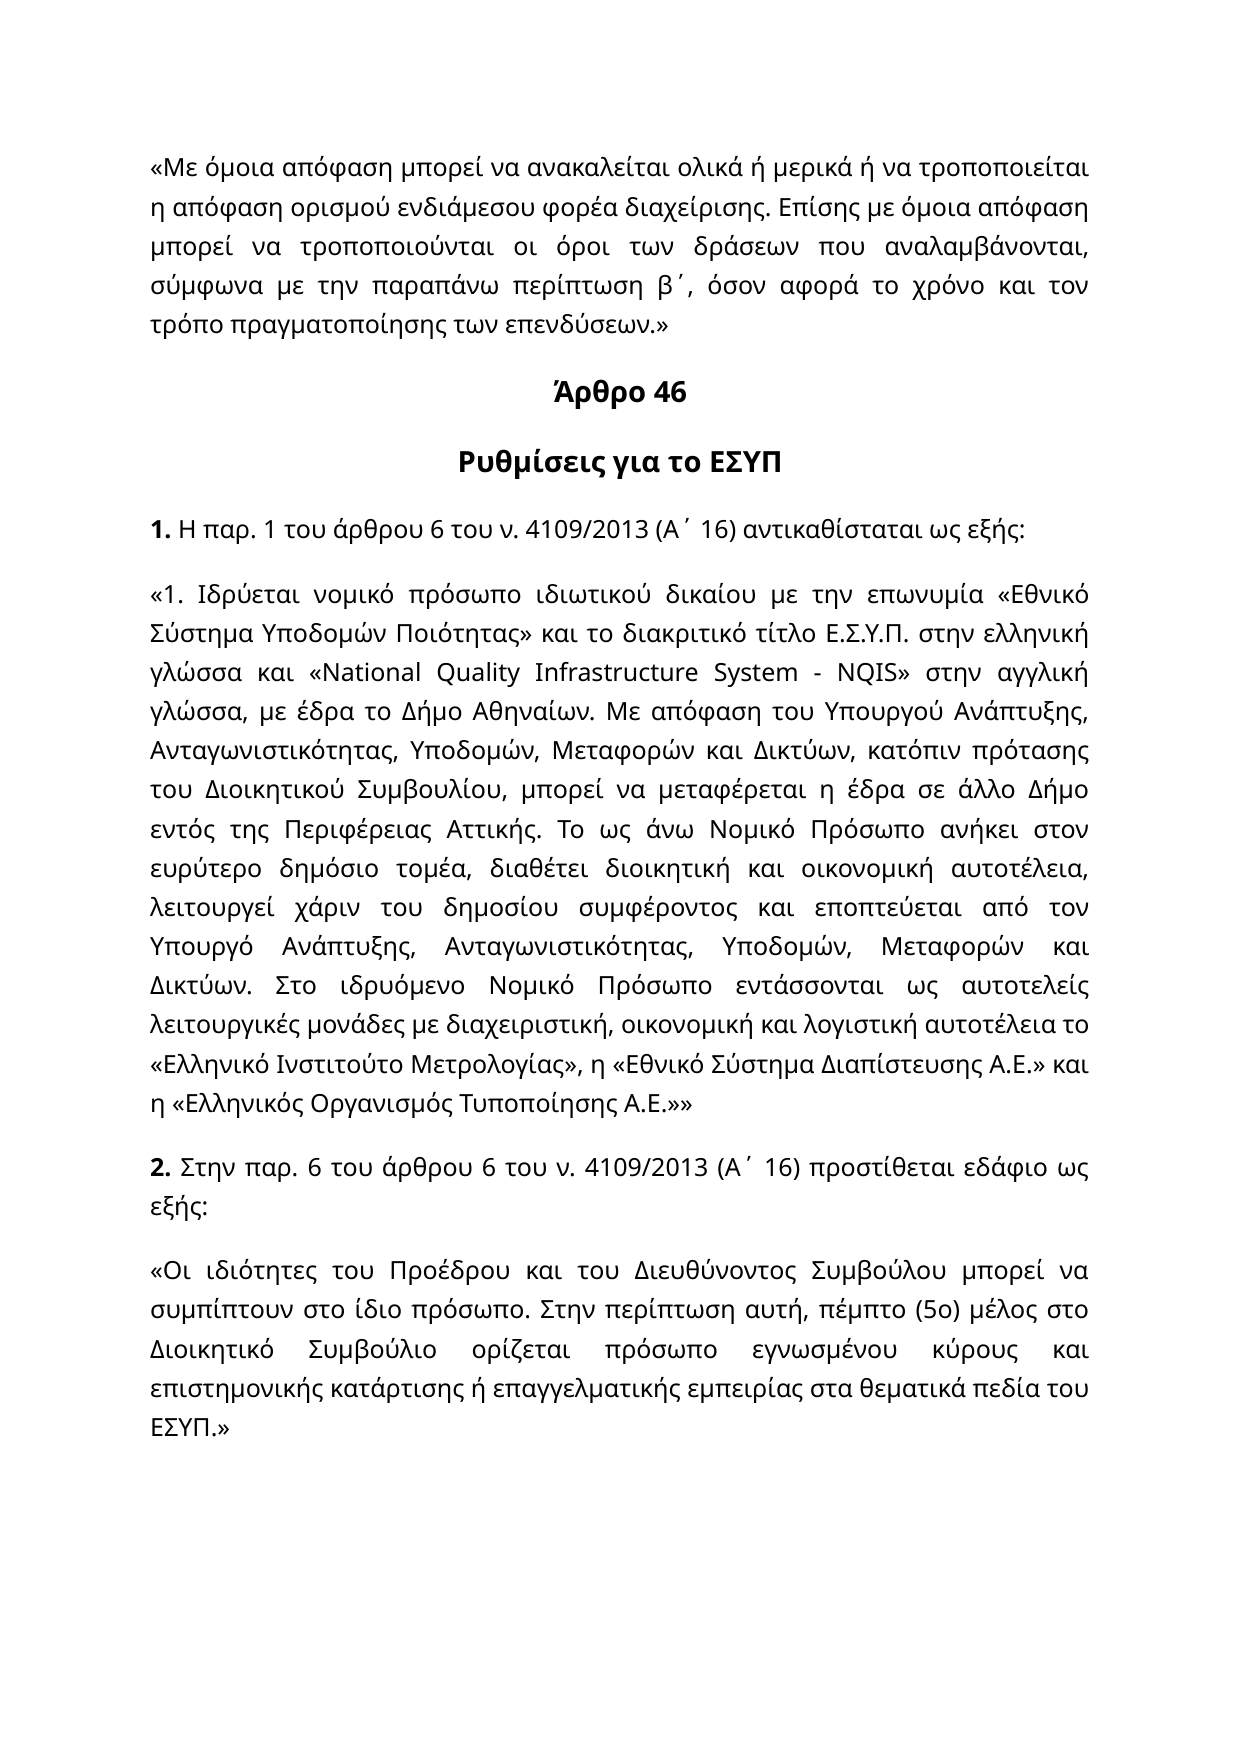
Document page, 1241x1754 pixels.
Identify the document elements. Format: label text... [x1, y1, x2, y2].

text 1. Η παρ. 1 του άρθρου 6 του ν. 4109/2013 (Α΄ 16) αντικαθίσταται ως εξής: [150, 512, 1090, 546]
text 2. Στην παρ. 6 του άρθρου 6 του ν. 4109/2013 (Α΄ 16) προστίθεται εδάφιο ως εξής: [150, 1149, 1090, 1223]
text «Με όμοια απόφαση μπορεί να ανακαλείται ολικά ή μερικά ή να τροποποιείται η απόφαση ορισμού ενδιάμεσου φορέα διαχείρισης. Επίσης με όμοια απόφαση μπορεί να τροποποιούνται οι όροι των δράσεων που αναλαμβάνονται, σύμφωνα με την παραπάνω περίπτωση β΄, όσον αφορά το χρόνο και τον τρόπο πραγματοποίησης των επενδύσεων.» [150, 150, 1090, 341]
subtitle Άρθρο 46 [150, 371, 1090, 411]
text «Οι ιδιότητες του Προέδρου και του Διευθύνοντος Συμβούλου μπορεί να συμπίπτουν στο ίδιο πρόσωπο. Στην περίπτωση αυτή, πέμπτο (5ο) μέλος στο Διοικητικό Συμβούλιο ορίζεται πρόσωπο εγνωσμένου κύρους και επιστημονικής κατάρτισης ή επαγγελματικής εμπειρίας στα θεματικά πεδία του ΕΣΥΠ.» [150, 1253, 1090, 1444]
subtitle Ρυθμίσεις για το ΕΣΥΠ [150, 441, 1090, 481]
text «1. Ιδρύεται νομικό πρόσωπο ιδιωτικού δικαίου με την επωνυμία «Εθνικό Σύστημα Υποδομών Ποιότητας» και το διακριτικό τίτλο Ε.Σ.Υ.Π. στην ελληνική γλώσσα και «National Quality Infrastructure System - NQIS» στην αγγλική γλώσσα, με έδρα το Δήμο Αθηναίων. Με απόφαση του Υπουργού Ανάπτυξης, Ανταγωνιστικότητας, Υποδομών, Μεταφορών και Δικτύων, κατόπιν πρότασης του Διοικητικού Συμβουλίου, μπορεί να μεταφέρεται η έδρα σε άλλο Δήμο εντός της Περιφέρειας Αττικής. Το ως άνω Νομικό Πρόσωπο ανήκει στον ευρύτερο δημόσιο τομέα, διαθέτει διοικητική και οικονομική αυτοτέλεια, λειτουργεί χάριν του δημοσίου συμφέροντος και εποπτεύεται από τον Υπουργό Ανάπτυξης, Ανταγωνιστικότητας, Υποδομών, Μεταφορών και Δικτύων. Στο ιδρυόμενο Νομικό Πρόσωπο εντάσσονται ως αυτοτελείς λειτουργικές μονάδες με διαχειριστική, οικονομική και λογιστική αυτοτέλεια το «Ελληνικό Ινστιτούτο Μετρολογίας», η «Εθνικό Σύστημα Διαπίστευσης Α.Ε.» και η «Ελληνικός Οργανισμός Τυποποίησης Α.Ε.»» [150, 576, 1090, 1119]
